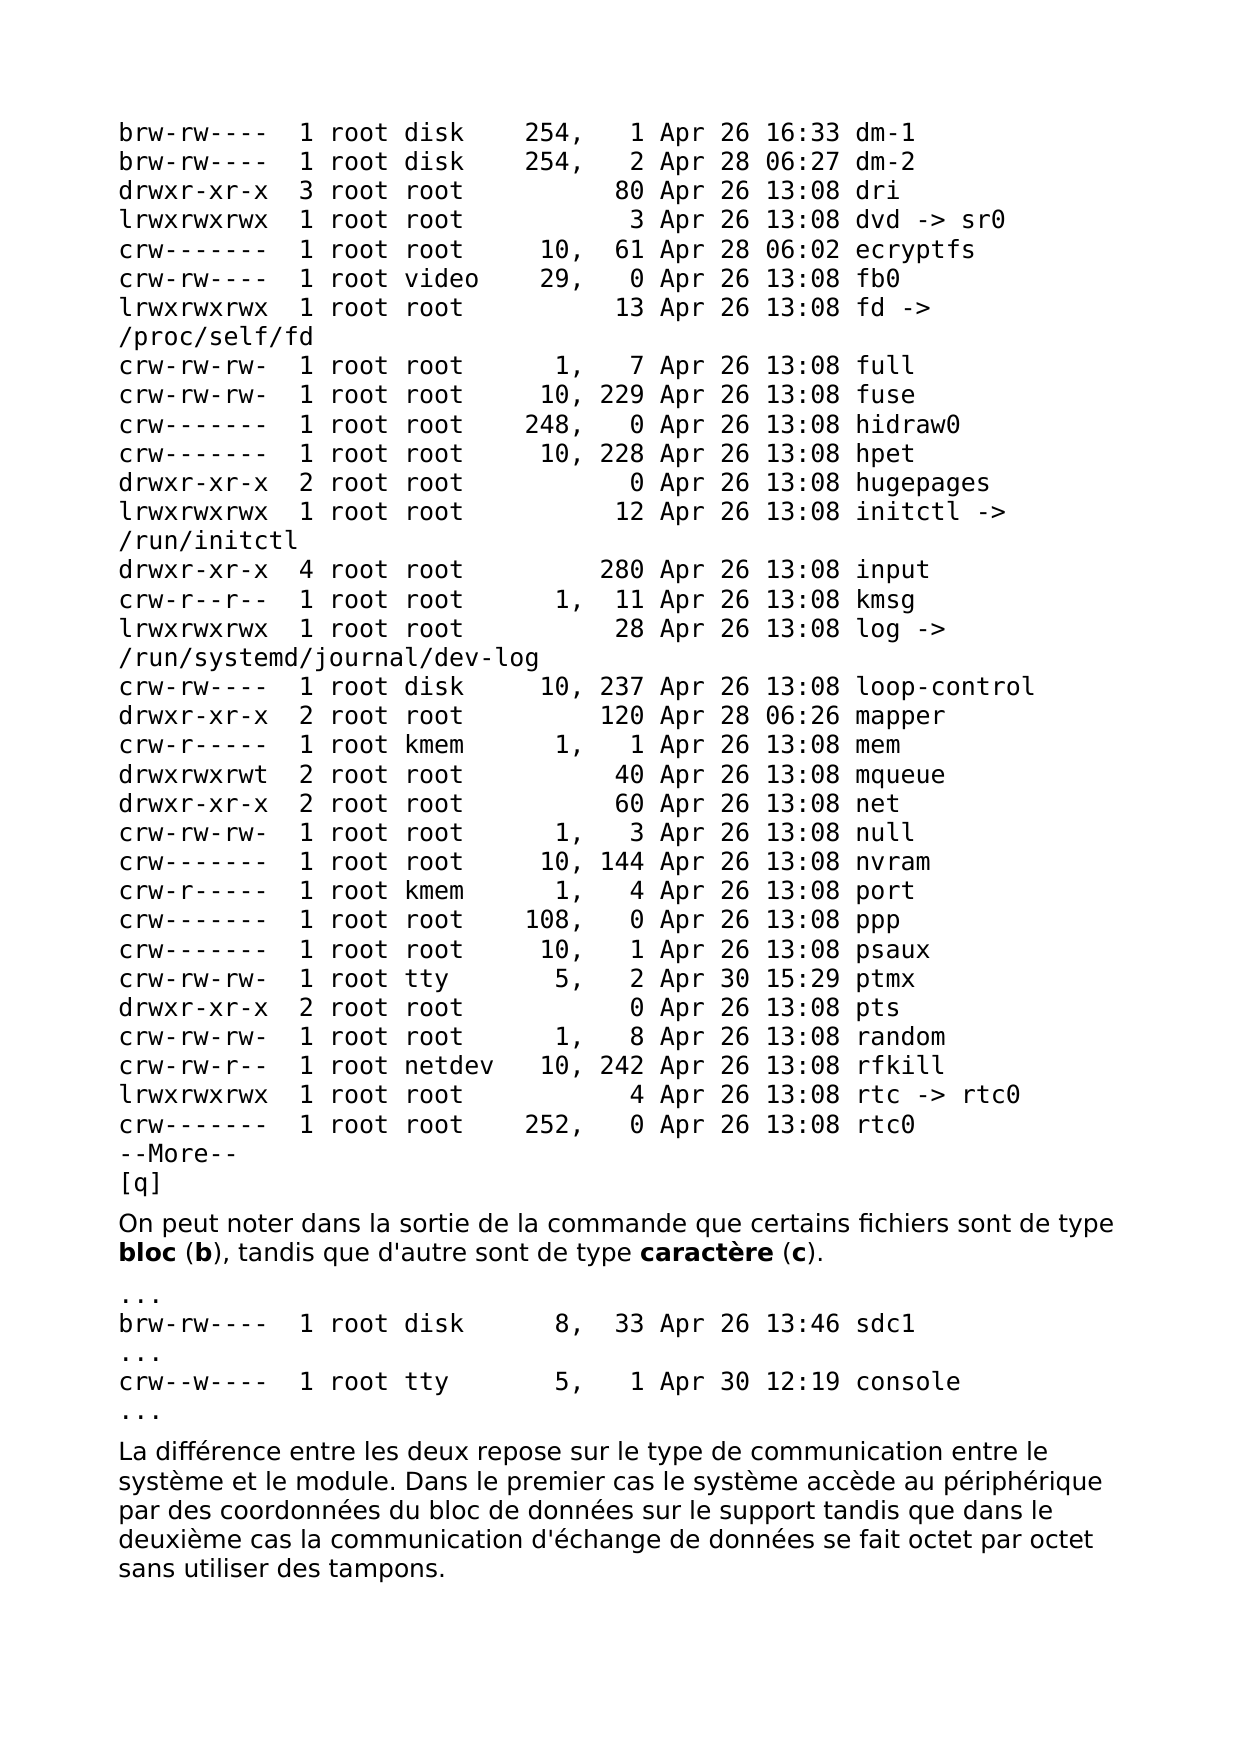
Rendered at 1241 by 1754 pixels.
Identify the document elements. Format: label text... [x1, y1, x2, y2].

text ... brw-rw---- 1 root disk 8, 33 Apr 26 13:46 sdc1 ... crw--w---- 1 root tty 5, 1 Apr 30 12:19 console ... [118, 1280, 1122, 1426]
text La différence entre les deux repose sur le type de communication entre le système et le module. Dans le premier cas le système accède au périphérique par des coordonnées du bloc de données sur le support tandis que dans le deuxième cas la communication d'échange de données se fait octet par octet sans utiliser des tampons. [118, 1437, 1122, 1583]
text On peut noter dans la sortie de la commande que certains fichiers sont de type bloc (b), tandis que d'autre sont de type caractère (c). [118, 1209, 1122, 1267]
text brw-rw---- 1 root disk 254, 1 Apr 26 16:33 dm-1 brw-rw---- 1 root disk 254, 2 Apr 28 06:27 dm-2 drwxr-xr-x 3 root root 80 Apr 26 13:08 dri lrwxrwxrwx 1 root root 3 Apr 26 13:08 dvd -> sr0 crw------- 1 root root 10, 61 Apr 28 06:02 ecryptfs crw-rw---- 1 root video 29, 0 Apr 26 13:08 fb0 lrwxrwxrwx 1 root root 13 Apr 26 13:08 fd -> /proc/self/fd crw-rw-rw- 1 root root 1, 7 Apr 26 13:08 full crw-rw-rw- 1 root root 10, 229 Apr 26 13:08 fuse crw------- 1 root root 248, 0 Apr 26 13:08 hidraw0 crw------- 1 root root 10, 228 Apr 26 13:08 hpet drwxr-xr-x 2 root root 0 Apr 26 13:08 hugepages lrwxrwxrwx 1 root root 12 Apr 26 13:08 initctl -> /run/initctl drwxr-xr-x 4 root root 280 Apr 26 13:08 input crw-r--r-- 1 root root 1, 11 Apr 26 13:08 kmsg lrwxrwxrwx 1 root root 28 Apr 26 13:08 log -> /run/systemd/journal/dev-log crw-rw---- 1 root disk 10, 237 Apr 26 13:08 loop-control drwxr-xr-x 2 root root 120 Apr 28 06:26 mapper crw-r----- 1 root kmem 1, 1 Apr 26 13:08 mem drwxrwxrwt 2 root root 40 Apr 26 13:08 mqueue drwxr-xr-x 2 root root 60 Apr 26 13:08 net crw-rw-rw- 1 root root 1, 3 Apr 26 13:08 null crw------- 1 root root 10, 144 Apr 26 13:08 nvram crw-r----- 1 root kmem 1, 4 Apr 26 13:08 port crw------- 1 root root 108, 0 Apr 26 13:08 ppp crw------- 1 root root 10, 1 Apr 26 13:08 psaux crw-rw-rw- 1 root tty 5, 2 Apr 30 15:29 ptmx drwxr-xr-x 2 root root 0 Apr 26 13:08 pts crw-rw-rw- 1 root root 1, 8 Apr 26 13:08 random crw-rw-r-- 1 root netdev 10, 242 Apr 26 13:08 rfkill lrwxrwxrwx 1 root root 4 Apr 26 13:08 rtc -> rtc0 crw------- 1 root root 252, 0 Apr 26 13:08 rtc0 --More-- [q] [118, 118, 1122, 1197]
